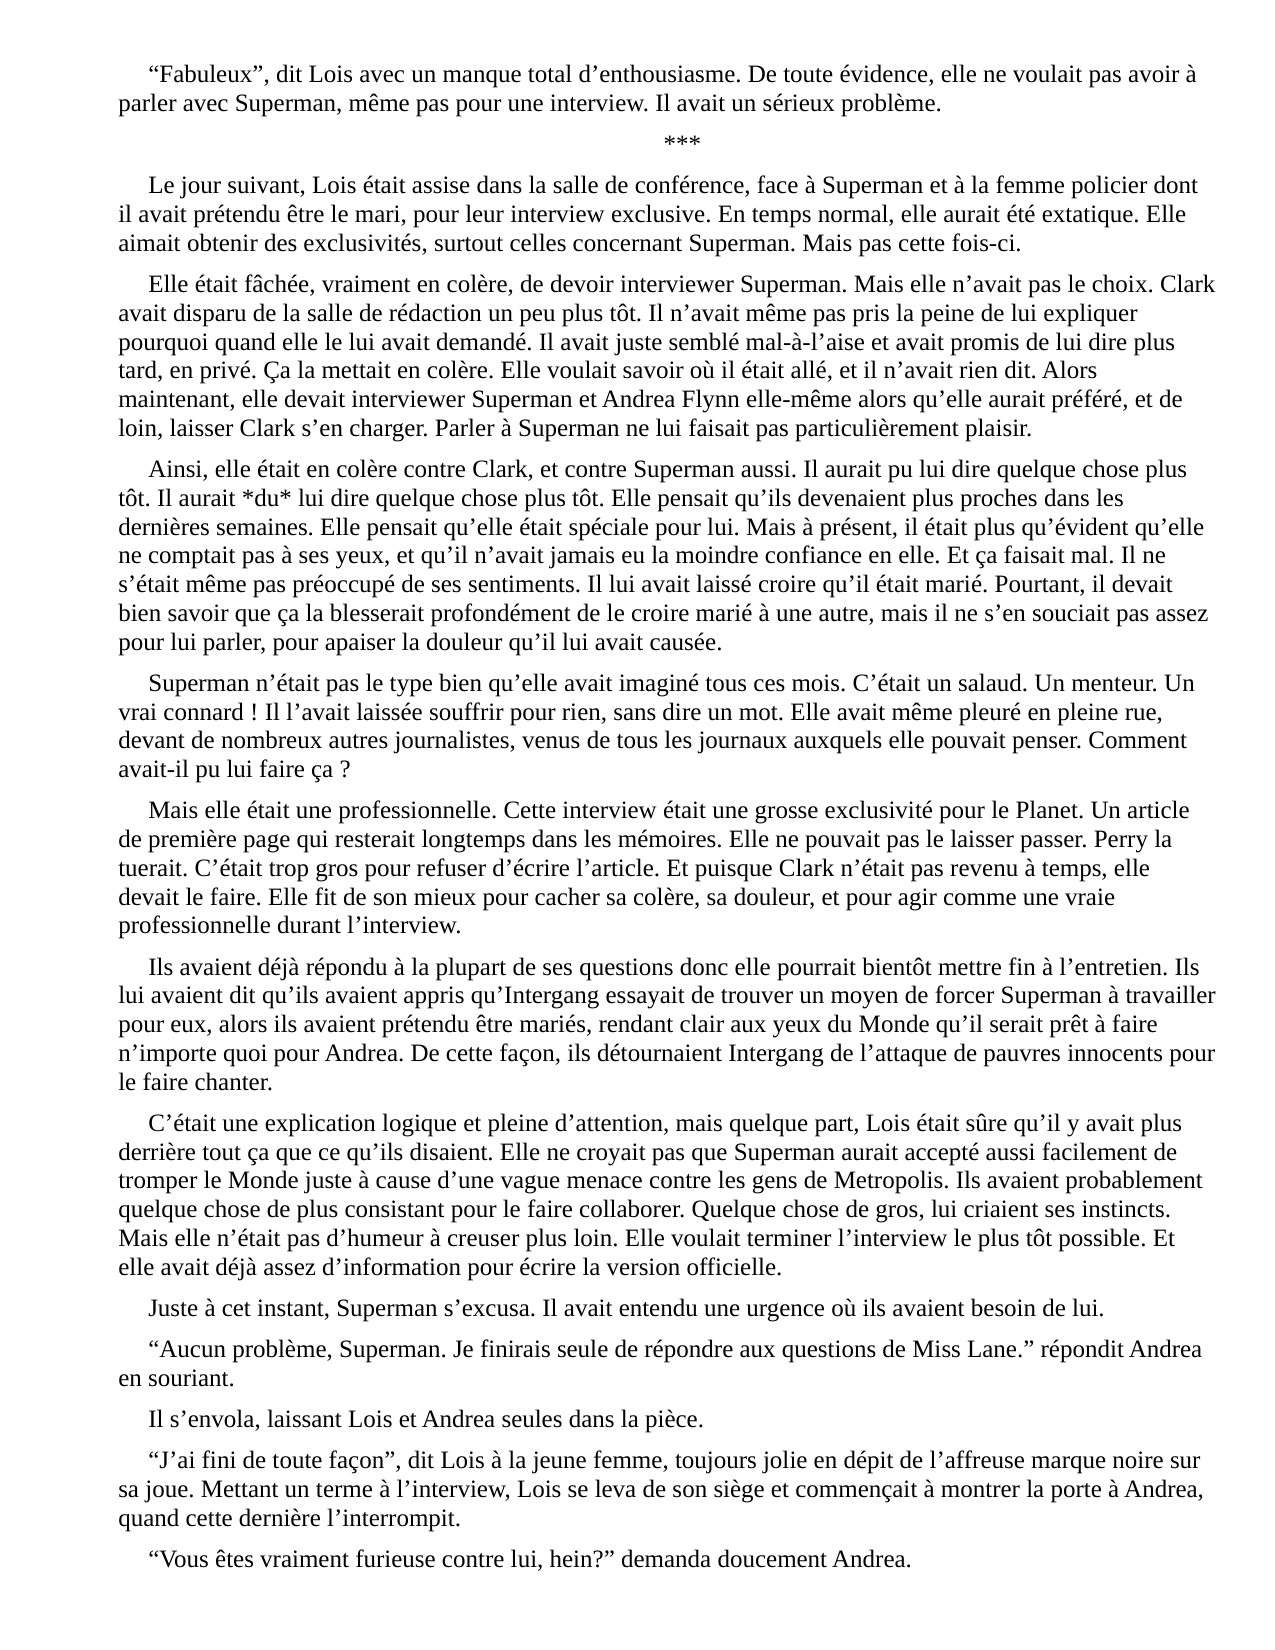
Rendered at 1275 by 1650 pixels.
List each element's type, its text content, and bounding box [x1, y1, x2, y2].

text Ils avaient déjà répondu à la plupart de ses questions donc elle pourrait bientôt mettre fin à l’entretien. Ils lui avaient dit qu’ils avaient appris qu’Intergang essayait de trouver un moyen de forcer Superman à travailler pour eux, alors ils avaient prétendu être mariés, rendant clair aux yeux du Monde qu’il serait prêt à faire n’importe quoi pour Andrea. De cette façon, ils détournaient Intergang de l’attaque de pauvres innocents pour le faire chanter. [118, 952, 1216, 1095]
text Le jour suivant, Lois était assise dans la salle de conférence, face à Superman et à la femme policier dont il avait prétendu être le mari, pour leur interview exclusive. En temps normal, elle aurait été extatique. Elle aimait obtenir des exclusivités, surtout celles concernant Superman. Mais pas cette fois-ci. [118, 170, 1216, 257]
text “Aucun problème, Superman. Je finirais seule de répondre aux questions de Miss Lane.” répondit Andrea en souriant. [118, 1334, 1216, 1392]
text “J’ai fini de toute façon”, dit Lois à la jeune femme, toujours jolie en dépit de l’affreuse marque noire sur sa joue. Mettant un terme à l’interview, Lois se leva de son siège et commençait à montrer la porte à Andrea, quand cette dernière l’interrompit. [118, 1445, 1216, 1532]
text Juste à cet instant, Superman s’excusa. Il avait entendu une urgence où ils avaient besoin de lui. [118, 1293, 1216, 1322]
text *** [118, 129, 1216, 158]
text Mais elle était une professionnelle. Cette interview était une grosse exclusivité pour le Planet. Un article de première page qui resterait longtemps dans les mémoires. Elle ne pouvait pas le laisser passer. Perry la tuerait. C’était trop gros pour refuser d’écrire l’article. Et puisque Clark n’était pas revenu à temps, elle devait le faire. Elle fit de son mieux pour cacher sa colère, sa douleur, et pour agir comme une vraie professionnelle durant l’interview. [118, 795, 1216, 939]
text Elle était fâchée, vraiment en colère, de devoir interviewer Superman. Mais elle n’avait pas le choix. Clark avait disparu de la salle de rédaction un peu plus tôt. Il n’avait même pas pris la peine de lui expliquer pourquoi quand elle le lui avait demandé. Il avait juste semblé mal-à-l’aise et avait promis de lui dire plus tard, en privé. Ça la mettait en colère. Elle voulait savoir où il était allé, et il n’avait rien dit. Alors maintenant, elle devait interviewer Superman et Andrea Flynn elle-même alors qu’elle aurait préféré, et de loin, laisser Clark s’en charger. Parler à Superman ne lui faisait pas particulièrement plaisir. [118, 269, 1216, 442]
text Superman n’était pas le type bien qu’elle avait imaginé tous ces mois. C’était un salaud. Un menteur. Un vrai connard ! Il l’avait laissée souffrir pour rien, sans dire un mot. Elle avait même pleuré en pleine rue, devant de nombreux autres journalistes, venus de tous les journaux auxquels elle pouvait penser. Comment avait-il pu lui faire ça ? [118, 668, 1216, 783]
text C’était une explication logique et pleine d’attention, mais quelque part, Lois était sûre qu’il y avait plus derrière tout ça que ce qu’ils disaient. Elle ne croyait pas que Superman aurait accepté aussi facilement de tromper le Monde juste à cause d’une vague menace contre les gens de Metropolis. Ils avaient probablement quelque chose de plus consistant pour le faire collaborer. Quelque chose de gros, lui criaient ses instincts. Mais elle n’était pas d’humeur à creuser plus loin. Elle voulait terminer l’interview le plus tôt possible. Et elle avait déjà assez d’information pour écrire la version officielle. [118, 1108, 1216, 1280]
text “Fabuleux”, dit Lois avec un manque total d’enthousiasme. De toute évidence, elle ne voulait pas avoir à parler avec Superman, même pas pour une interview. Il avait un sérieux problème. [118, 59, 1216, 117]
text Ainsi, elle était en colère contre Clark, et contre Superman aussi. Il aurait pu lui dire quelque chose plus tôt. Il aurait *du* lui dire quelque chose plus tôt. Elle pensait qu’ils devenaient plus proches dans les dernières semaines. Elle pensait qu’elle était spéciale pour lui. Mais à présent, il était plus qu’évident qu’elle ne comptait pas à ses yeux, et qu’il n’avait jamais eu la moindre confiance en elle. Et ça faisait mal. Il ne s’était même pas préoccupé de ses sentiments. Il lui avait laissé croire qu’il était marié. Pourtant, il devait bien savoir que ça la blesserait profondément de le croire marié à une autre, mais il ne s’en souciait pas assez pour lui parler, pour apaiser la douleur qu’il lui avait causée. [118, 454, 1216, 655]
text Il s’envola, laissant Lois et Andrea seules dans la pièce. [118, 1404, 1216, 1433]
text “Vous êtes vraiment furieuse contre lui, hein?” demanda doucement Andrea. [118, 1544, 1216, 1573]
